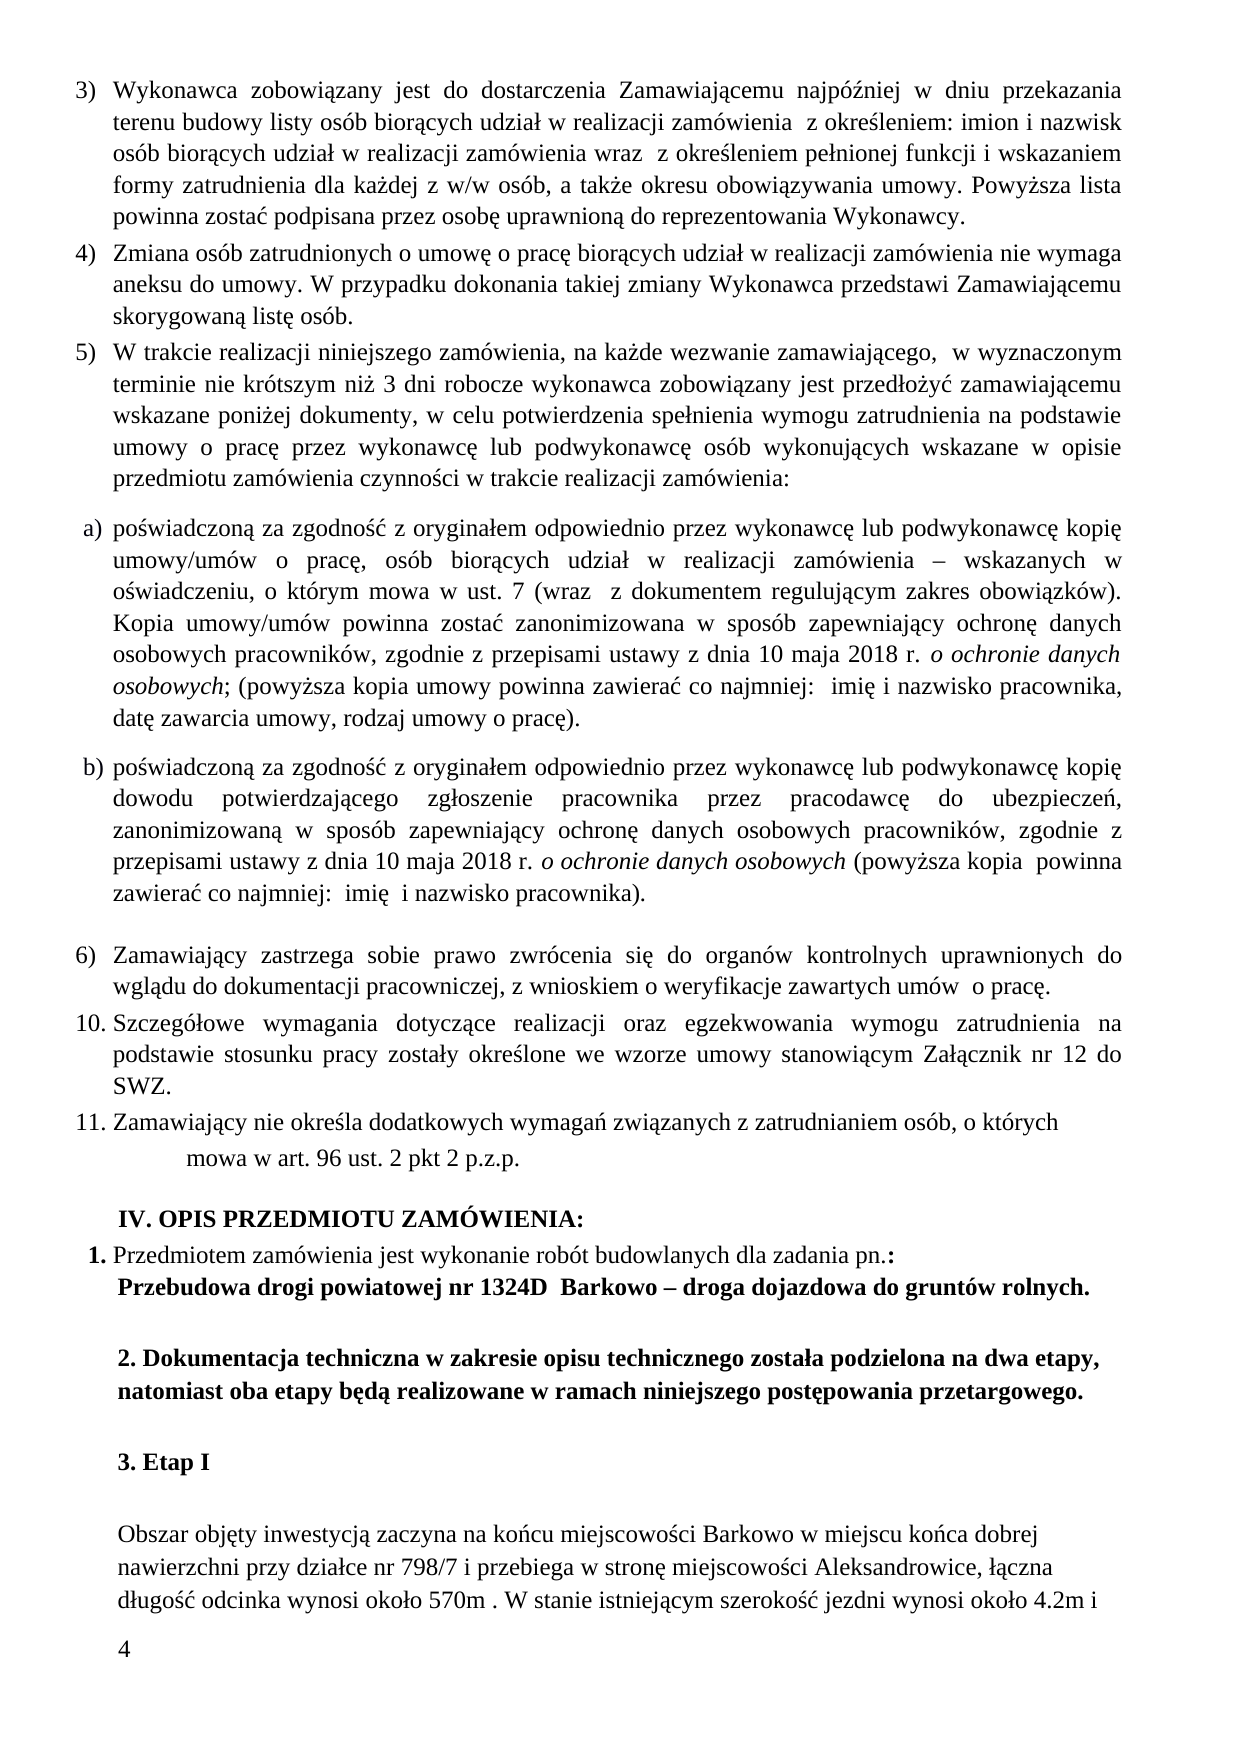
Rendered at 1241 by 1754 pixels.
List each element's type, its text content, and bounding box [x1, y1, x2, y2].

list Zmiana osób zatrudnionych o umowę o pracę biorących udział w realizacji zamówienia nie wymaga aneksu do umowy. W przypadku dokonania takiej zmiany Wykonawca przedstawi Zamawiającemu skorygowaną listę osób. [75, 238, 1123, 329]
list Zamawiający nie określa dodatkowych wymagań związanych z zatrudnianiem osób, o których [75, 1107, 1123, 1136]
text Obszar objęty inwestycją zaczyna na końcu miejscowości Barkowo w miejscu końca dobrej nawierzchni przy działce nr 798/7 i przebiega w stronę miejscowości Aleksandrowice, łączna długość odcinka wynosi około 570m . W stanie istniejącym szerokość jezdni wynosi około 4.2m i [117, 1519, 1122, 1613]
list poświadczoną za zgodność z oryginałem odpowiednio przez wykonawcę lub podwykonawcę kopię umowy/umów o pracę, osób biorących udział w realizacji zamówienia – wskazanych w oświadczeniu, o którym mowa w ust. 7 (wraz z dokumentem regulującym zakres obowiązków). Kopia umowy/umów powinna zostać zanonimizowana w sposób zapewniający ochronę danych osobowych pracowników, zgodnie z przepisami ustawy z dnia 10 maja 2018 r. o ochronie danych osobowych; (powyższa kopia umowy powinna zawierać co najmniej: imię i nazwisko pracownika, datę zawarcia umowy, rodzaj umowy o pracę). [83, 513, 1123, 731]
list poświadczoną za zgodność z oryginałem odpowiednio przez wykonawcę lub podwykonawcę kopię dowodu potwierdzającego zgłoszenie pracownika przez pracodawcę do ubezpieczeń, zanonimizowaną w sposób zapewniający ochronę danych osobowych pracowników, zgodnie z przepisami ustawy z dnia 10 maja 2018 r. o ochronie danych osobowych (powyższa kopia powinna zawierać co najmniej: imię i nazwisko pracownika). [83, 752, 1123, 907]
list W trakcie realizacji niniejszego zamówienia, na każde wezwanie zamawiającego, w wyznaczonym terminie nie krótszym niż 3 dni robocze wykonawca zobowiązany jest przedłożyć zamawiającemu wskazane poniżej dokumenty, w celu potwierdzenia spełnienia wymogu zatrudnienia na podstawie umowy o pracę przez wykonawcę lub podwykonawcę osób wykonujących wskazane w opisie przedmiotu zamówienia czynności w trakcie realizacji zamówienia: [75, 337, 1123, 492]
list Zamawiający zastrzega sobie prawo zwrócenia się do organów kontrolnych uprawnionych do wglądu do dokumentacji pracowniczej, z wnioskiem o weryfikacje zawartych umów o pracę. [75, 940, 1123, 1000]
list Wykonawca zobowiązany jest do dostarczenia Zamawiającemu najpóźniej w dniu przekazania terenu budowy listy osób biorących udział w realizacji zamówienia z określeniem: imion i nazwisk osób biorących udział w realizacji zamówienia wraz z określeniem pełnionej funkcji i wskazaniem formy zatrudnienia dla każdej z w/w osób, a także okresu obowiązywania umowy. Powyższa lista powinna zostać podpisana przez osobę uprawnioną do reprezentowania Wykonawcy. [75, 75, 1123, 230]
text 2. Dokumentacja techniczna w zakresie opisu technicznego została podzielona na dwa etapy, natomiast oba etapy będą realizowane w ramach niniejszego postępowania przetargowego. [117, 1343, 1122, 1405]
list Szczegółowe wymagania dotyczące realizacji oraz egzekwowania wymogu zatrudnienia na podstawie stosunku pracy zostały określone we wzorze umowy stanowiącym Załącznik nr 12 do SWZ. [75, 1008, 1123, 1099]
text mowa w art. 96 ust. 2 pkt 2 p.z.p. [186, 1143, 1123, 1172]
text Przebudowa drogi powiatowej nr 1324D Barkowo – droga dojazdowa do gruntów rolnych. [117, 1272, 1122, 1301]
text 3. Etap I [117, 1447, 1122, 1476]
list Przedmiotem zamówienia jest wykonanie robót budowlanych dla zadania pn.: [88, 1240, 1123, 1269]
text IV. OPIS PRZEDMIOTU ZAMÓWIENIA: [118, 1204, 1240, 1232]
